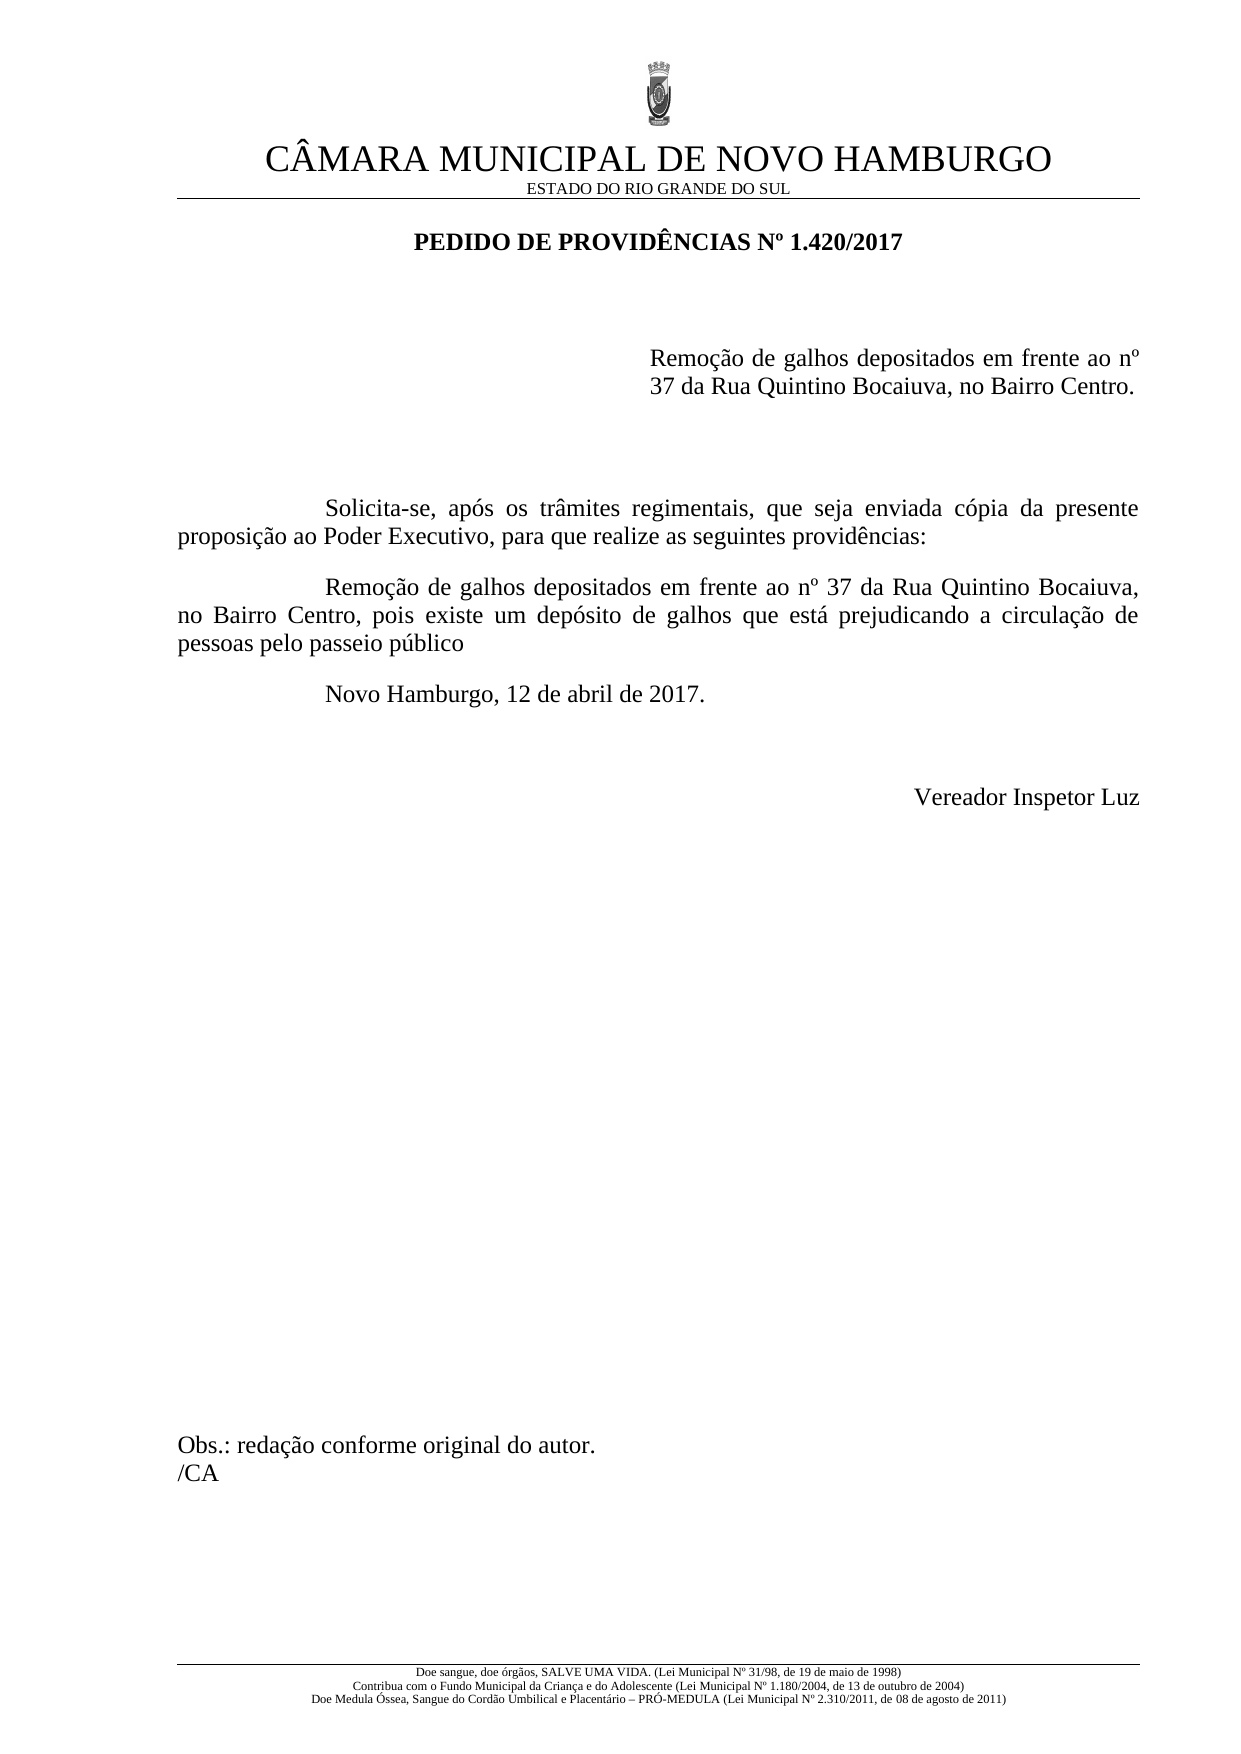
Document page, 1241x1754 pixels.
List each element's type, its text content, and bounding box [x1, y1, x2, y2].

text PEDIDO DE PROVIDÊNCIAS Nº 1.420/2017 [177, 228, 1140, 256]
text Solicita-se, após os trâmites regimentais, que seja enviada cópia da presente proposição ao Poder Executivo, para que realize as seguintes providências: [177, 494, 1140, 550]
text Vereador Inspetor Luz [177, 783, 1140, 810]
text Obs.: redação conforme original do autor. [177, 1432, 1140, 1459]
text /CA [177, 1459, 1140, 1487]
text Remoção de galhos depositados em frente ao nº 37 da Rua Quintino Bocaiuva, no Bairro Centro. [649, 344, 1140, 400]
text Novo Hamburgo, 12 de abril de 2017. [177, 680, 1140, 708]
text Remoção de galhos depositados em frente ao nº 37 da Rua Quintino Bocaiuva, no Bairro Centro, pois existe um depósito de galhos que está prejudicando a circulação de pessoas pelo passeio público [177, 573, 1140, 657]
